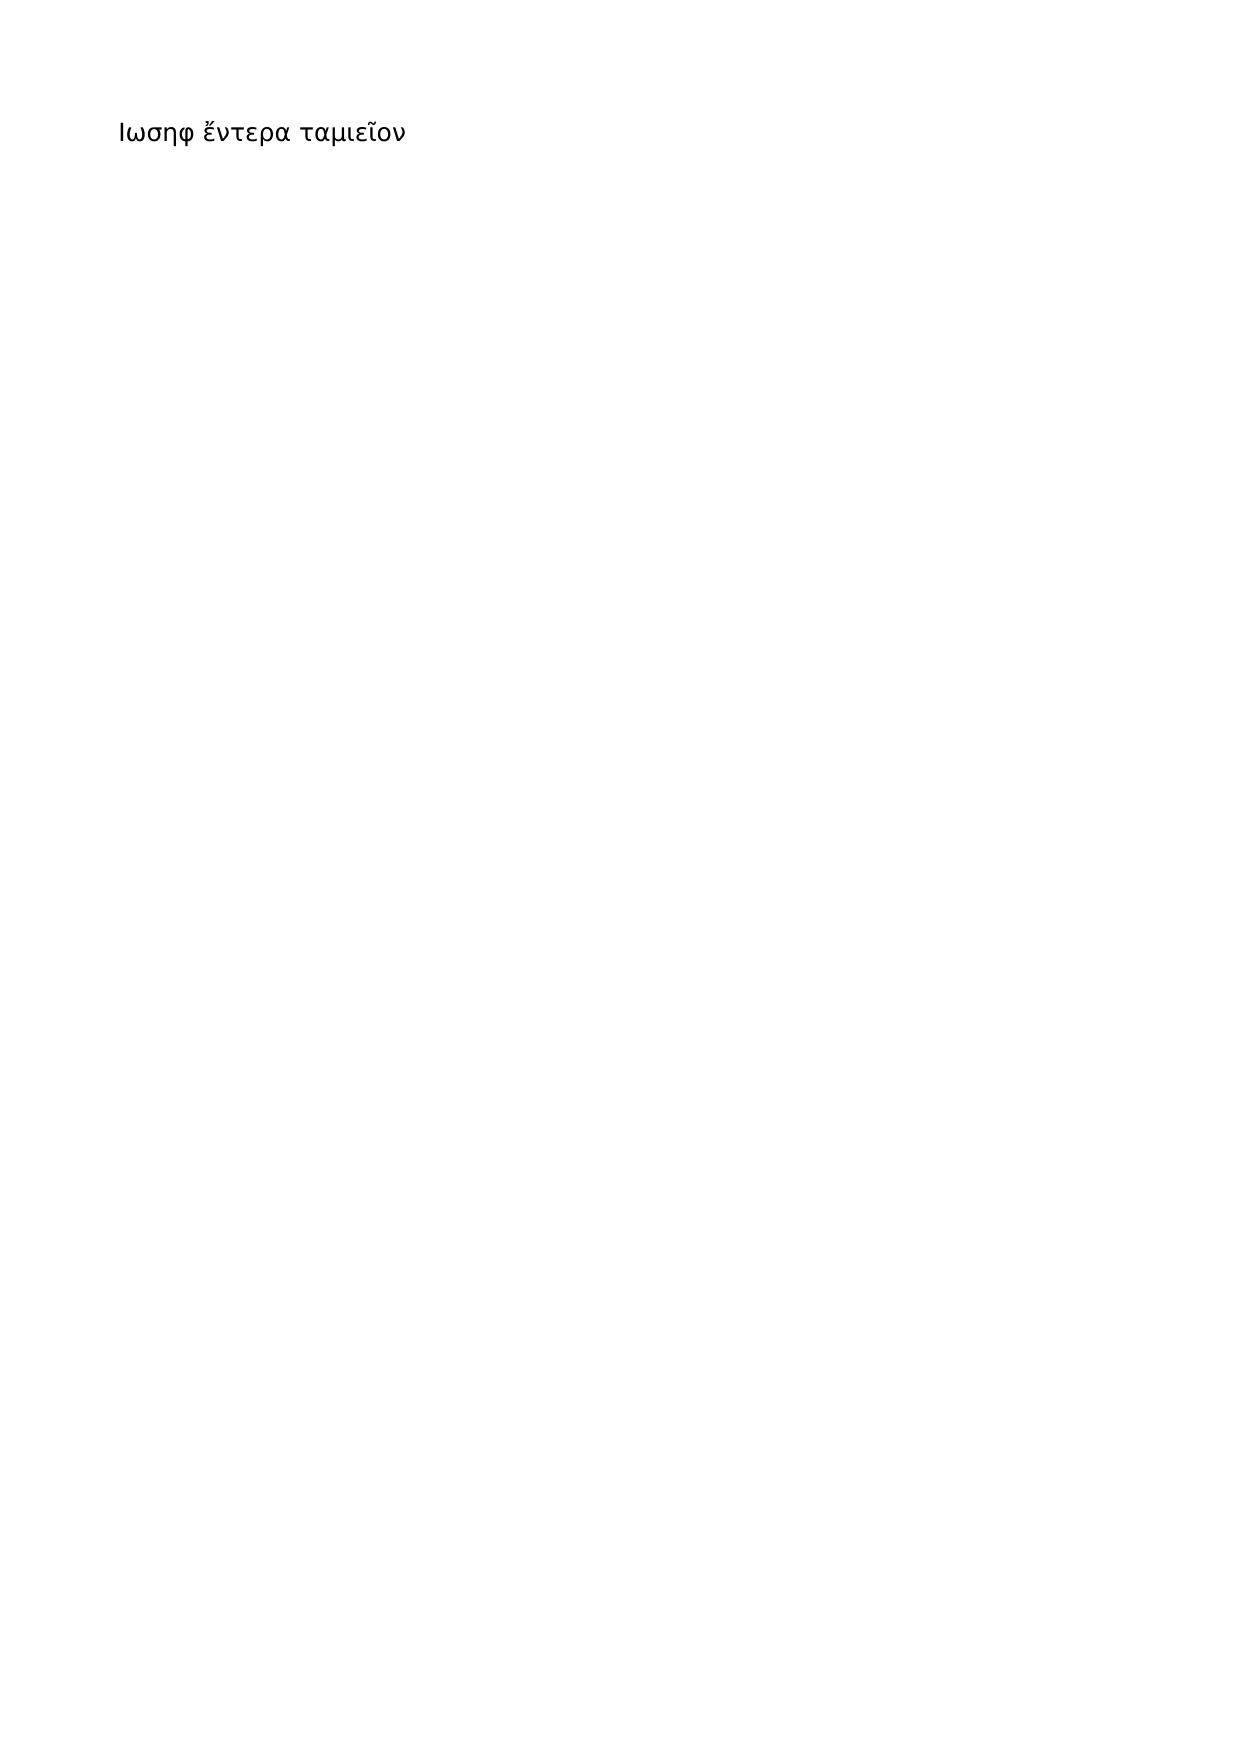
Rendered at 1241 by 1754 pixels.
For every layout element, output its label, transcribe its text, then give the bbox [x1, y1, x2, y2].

text Ιωσηφ ἔντερα ταμιεῖον [118, 118, 1122, 147]
